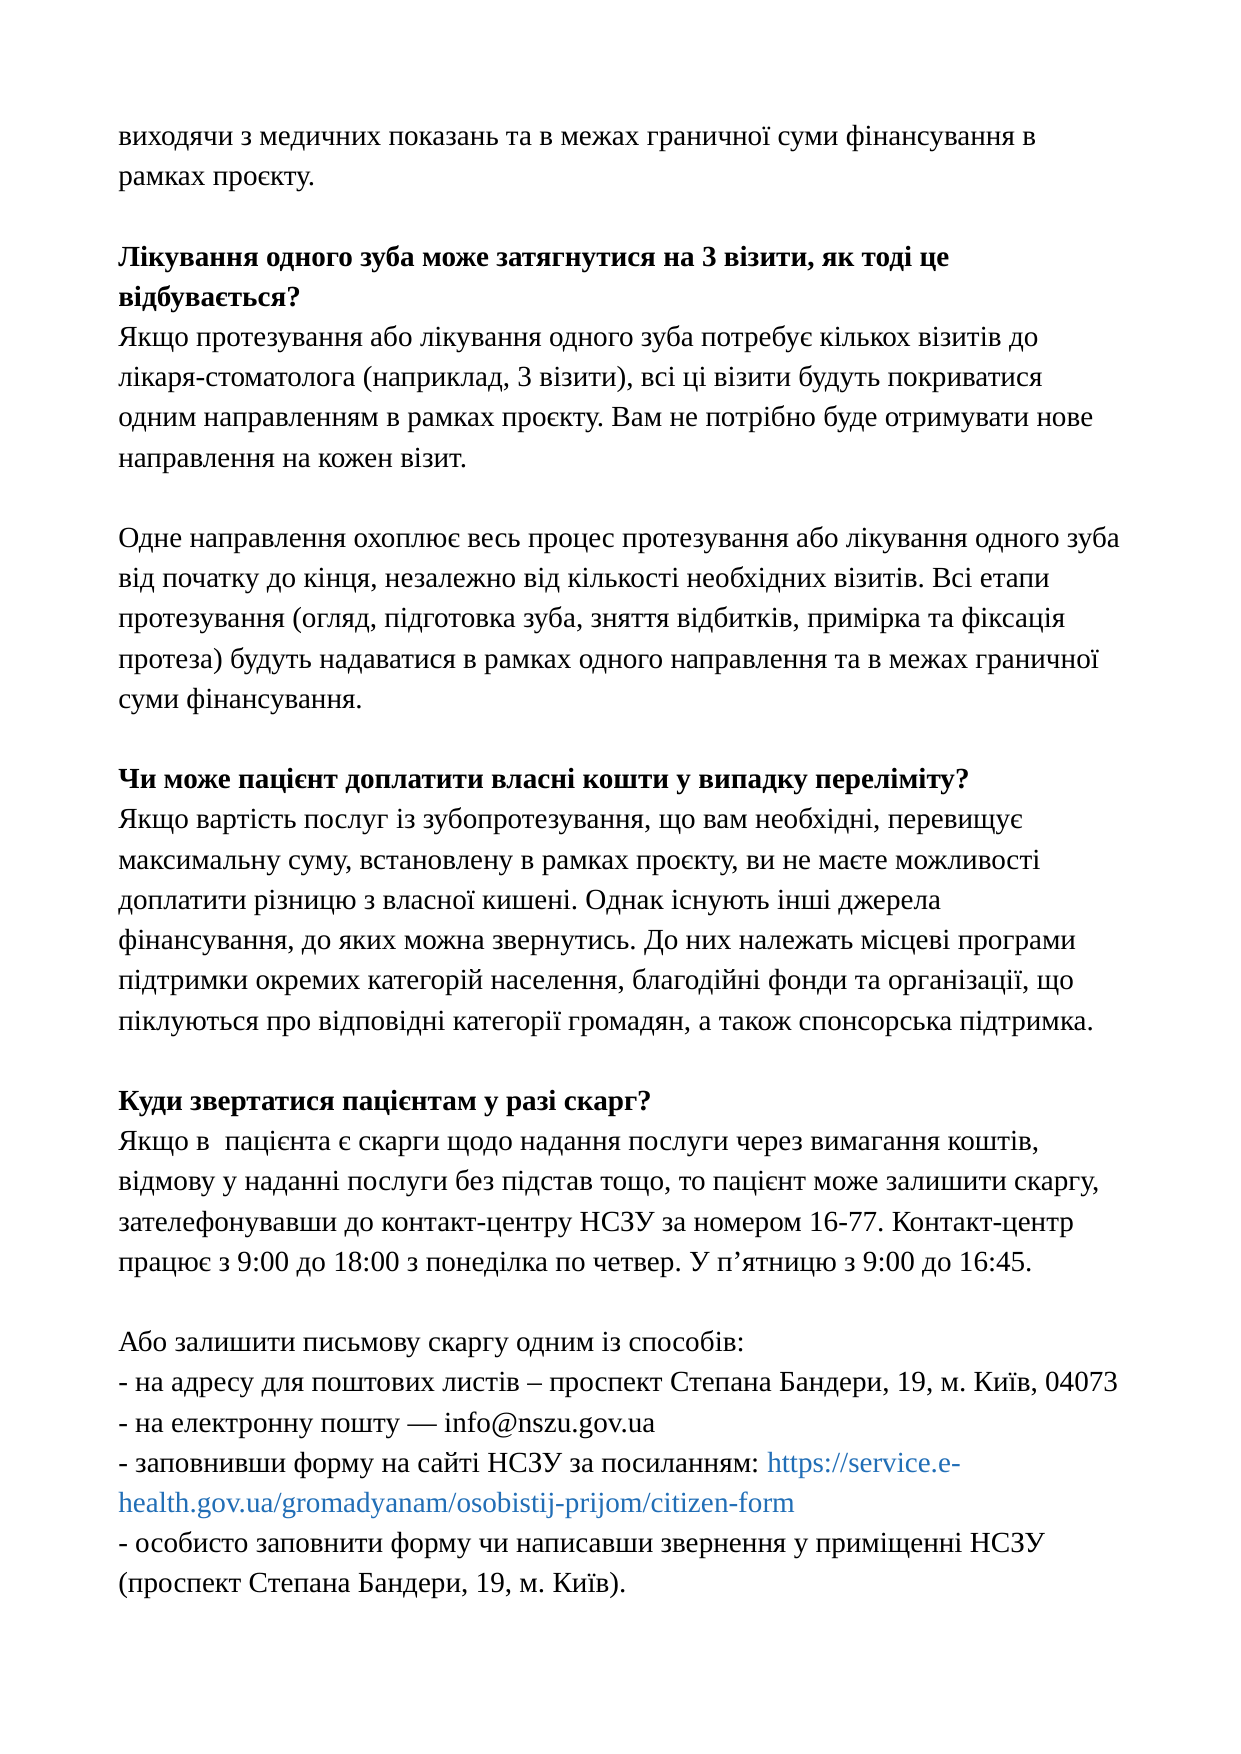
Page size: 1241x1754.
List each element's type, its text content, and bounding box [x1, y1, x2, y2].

text виходячи з медичних показань та в межах граничної суми фінансування в рамках проєкту. Лікування одного зуба може затягнутися на 3 візити, як тоді це відбувається? Якщо протезування або лікування одного зуба потребує кількох візитів до лікаря-стоматолога (наприклад, 3 візити), всі ці візити будуть покриватися одним направленням в рамках проєкту. Вам не потрібно буде отримувати нове направлення на кожен візит. Одне направлення охоплює весь процес протезування або лікування одного зуба від початку до кінця, незалежно від кількості необхідних візитів. Всі етапи протезування (огляд, підготовка зуба, зняття відбитків, примірка та фіксація протеза) будуть надаватися в рамках одного направлення та в межах граничної суми фінансування. Чи може пацієнт доплатити власні кошти у випадку переліміту? Якщо вартість послуг із зубопротезування, що вам необхідні, перевищує максимальну суму, встановлену в рамках проєкту, ви не маєте можливості доплатити різницю з власної кишені. Однак існують інші джерела фінансування, до яких можна звернутись. До них належать місцеві програми підтримки окремих категорій населення, благодійні фонди та організації, що піклуються про відповідні категорії громадян, а також спонсорська підтримка. Куди звертатися пацієнтам у разі скарг? Якщо в пацієнта є скарги щодо надання послуги через вимагання коштів, відмову у наданні послуги без підстав тощо, то пацієнт може залишити скаргу, зателефонувавши до контакт-центру НСЗУ за номером 16-77. Контакт-центр працює з 9:00 до 18:00 з понеділка по четвер. У п’ятницю з 9:00 до 16:45. Або залишити письмову скаргу одним із способів: - на адресу для поштових листів – проспект Степана Бандери, 19, м. Київ, 04073 - на електронну пошту — info@nszu.gov.ua - заповнивши форму на сайті НСЗУ за посиланням: https://service.e-health.gov.ua/gromadyanam/osobistij-prijom/citizen-form - особисто заповнити форму чи написавши звернення у приміщенні НСЗУ (проспект Степана Бандери, 19, м. Київ). [118, 118, 1122, 1599]
